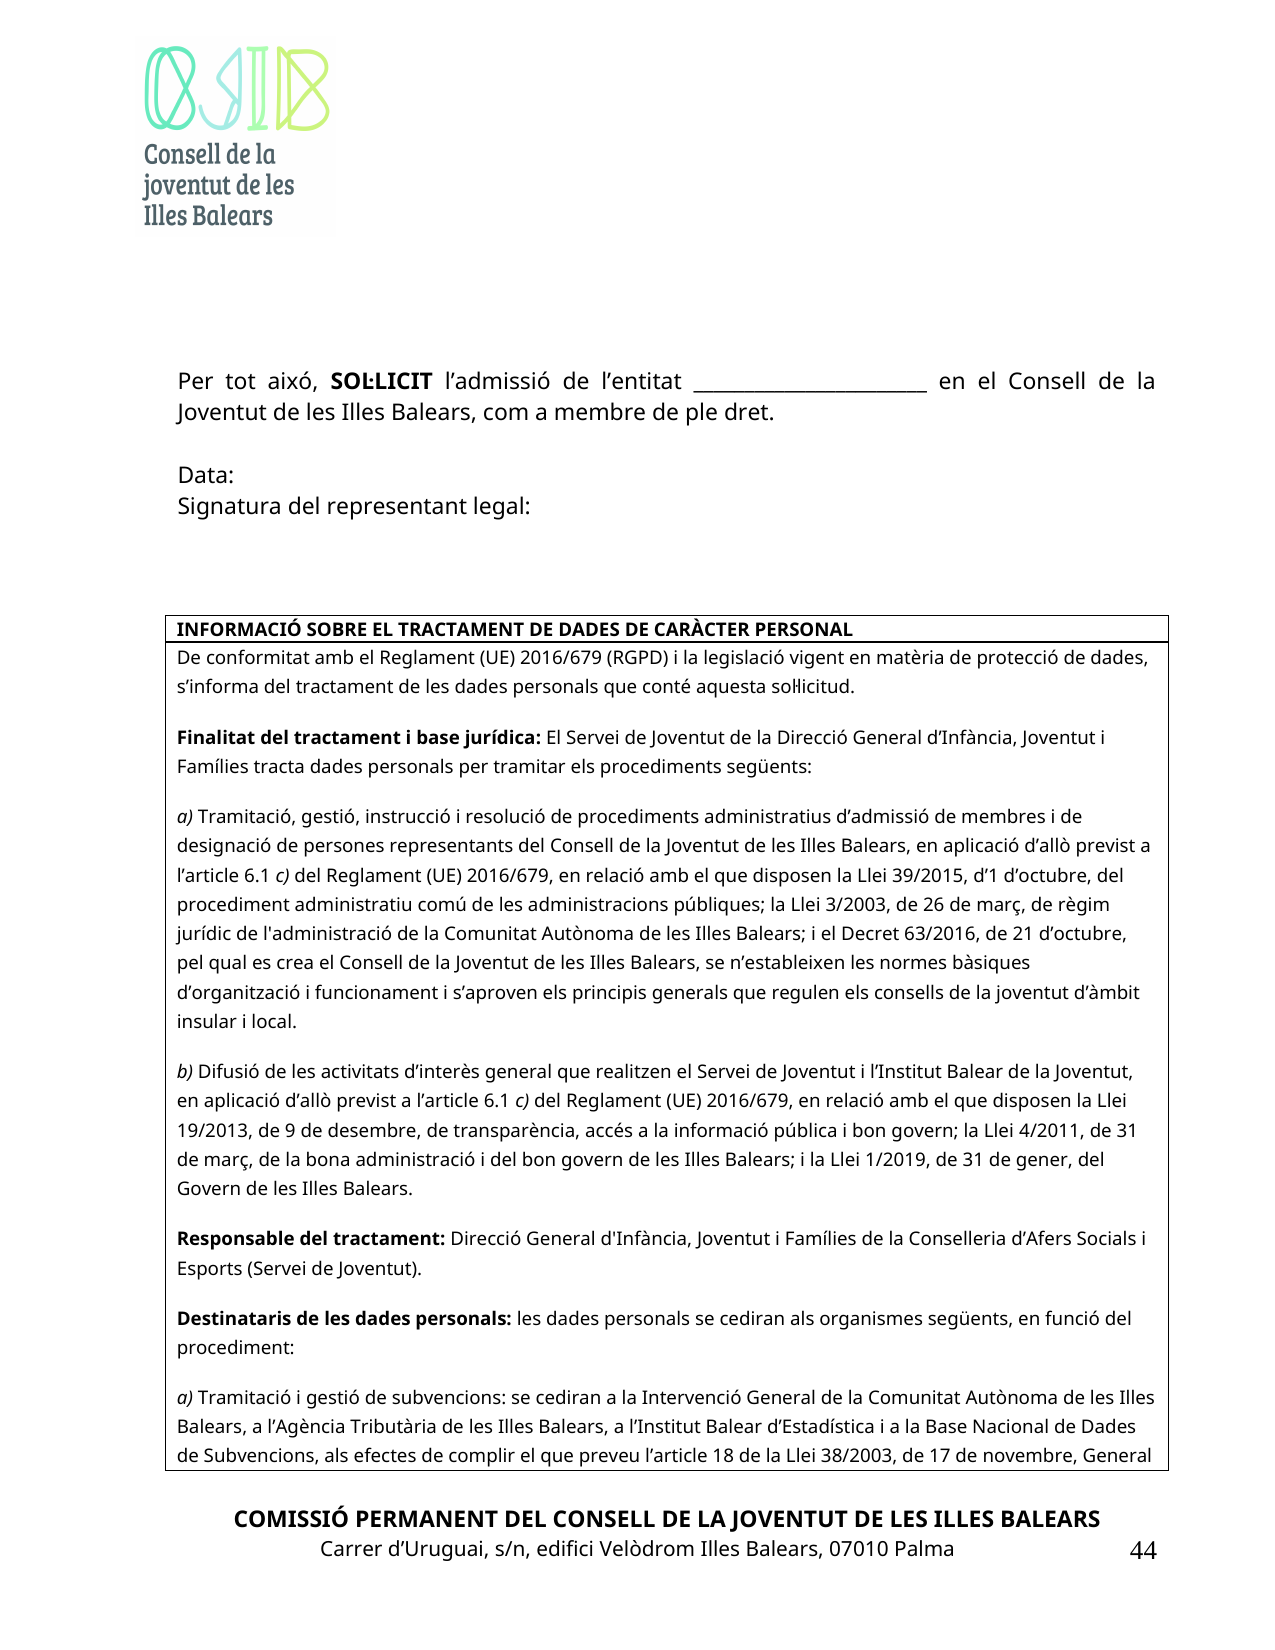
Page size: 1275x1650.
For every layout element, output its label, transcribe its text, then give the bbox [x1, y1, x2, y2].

text Signatura del representant legal: [177, 490, 1157, 521]
text Data: [177, 459, 1157, 490]
table_header INFORMACIÓ SOBRE EL TRACTAMENT DE DADES DE CARÀCTER PERSONAL [166, 616, 1168, 641]
table_cell De conformitat amb el Reglament (UE) 2016/679 (RGPD) i la legislació vigent en matèria de protecció de dades, s’informa del tractament de les dades personals que conté aquesta sol·licitud. Finalitat del tractament i base jurídica: El Servei de Joventut de la Direcció General d’Infància, Joventut i Famílies tracta dades personals per tramitar els procediments següents: a) Tramitació, gestió, instrucció i resolució de procediments administratius d’admissió de membres i de designació de persones representants del Consell de la Joventut de les Illes Balears, en aplicació d’allò previst a l’article 6.1 c) del Reglament (UE) 2016/679, en relació amb el que disposen la Llei 39/2015, d’1 d’octubre, del procediment administratiu comú de les administracions públiques; la Llei 3/2003, de 26 de març, de règim jurídic de l'administració de la Comunitat Autònoma de les Illes Balears; i el Decret 63/2016, de 21 d’octubre, pel qual es crea el Consell de la Joventut de les Illes Balears, se n’estableixen les normes bàsiques d’organització i funcionament i s’aproven els principis generals que regulen els consells de la joventut d’àmbit insular i local. b) Difusió de les activitats d’interès general que realitzen el Servei de Joventut i l’Institut Balear de la Joventut, en aplicació d’allò previst a l’article 6.1 c) del Reglament (UE) 2016/679, en relació amb el que disposen la Llei 19/2013, de 9 de desembre, de transparència, accés a la informació pública i bon govern; la Llei 4/2011, de 31 de març, de la bona administració i del bon govern de les Illes Balears; i la Llei 1/2019, de 31 de gener, del Govern de les Illes Balears. Responsable del tractament: Direcció General d'Infància, Joventut i Famílies de la Conselleria d’Afers Socials i Esports (Servei de Joventut). Destinataris de les dades personals: les dades personals se cediran als organismes següents, en funció del procediment: a) Tramitació i gestió de subvencions: se cediran a la Intervenció General de la Comunitat Autònoma de les Illes Balears, a l’Agència Tributària de les Illes Balears, a l’Institut Balear d’Estadística i a la Base Nacional de Dades de Subvencions, als efectes de complir el que preveu l’article 18 de la Llei 38/2003, de 17 de novembre, General [166, 643, 1168, 1470]
text Per tot aixó, SOL·LICIT l’admissió de l’entitat _______________________ en el Consell de la Joventut de les Illes Balears, com a membre de ple dret. [177, 365, 1157, 427]
picture [135, 36, 336, 237]
